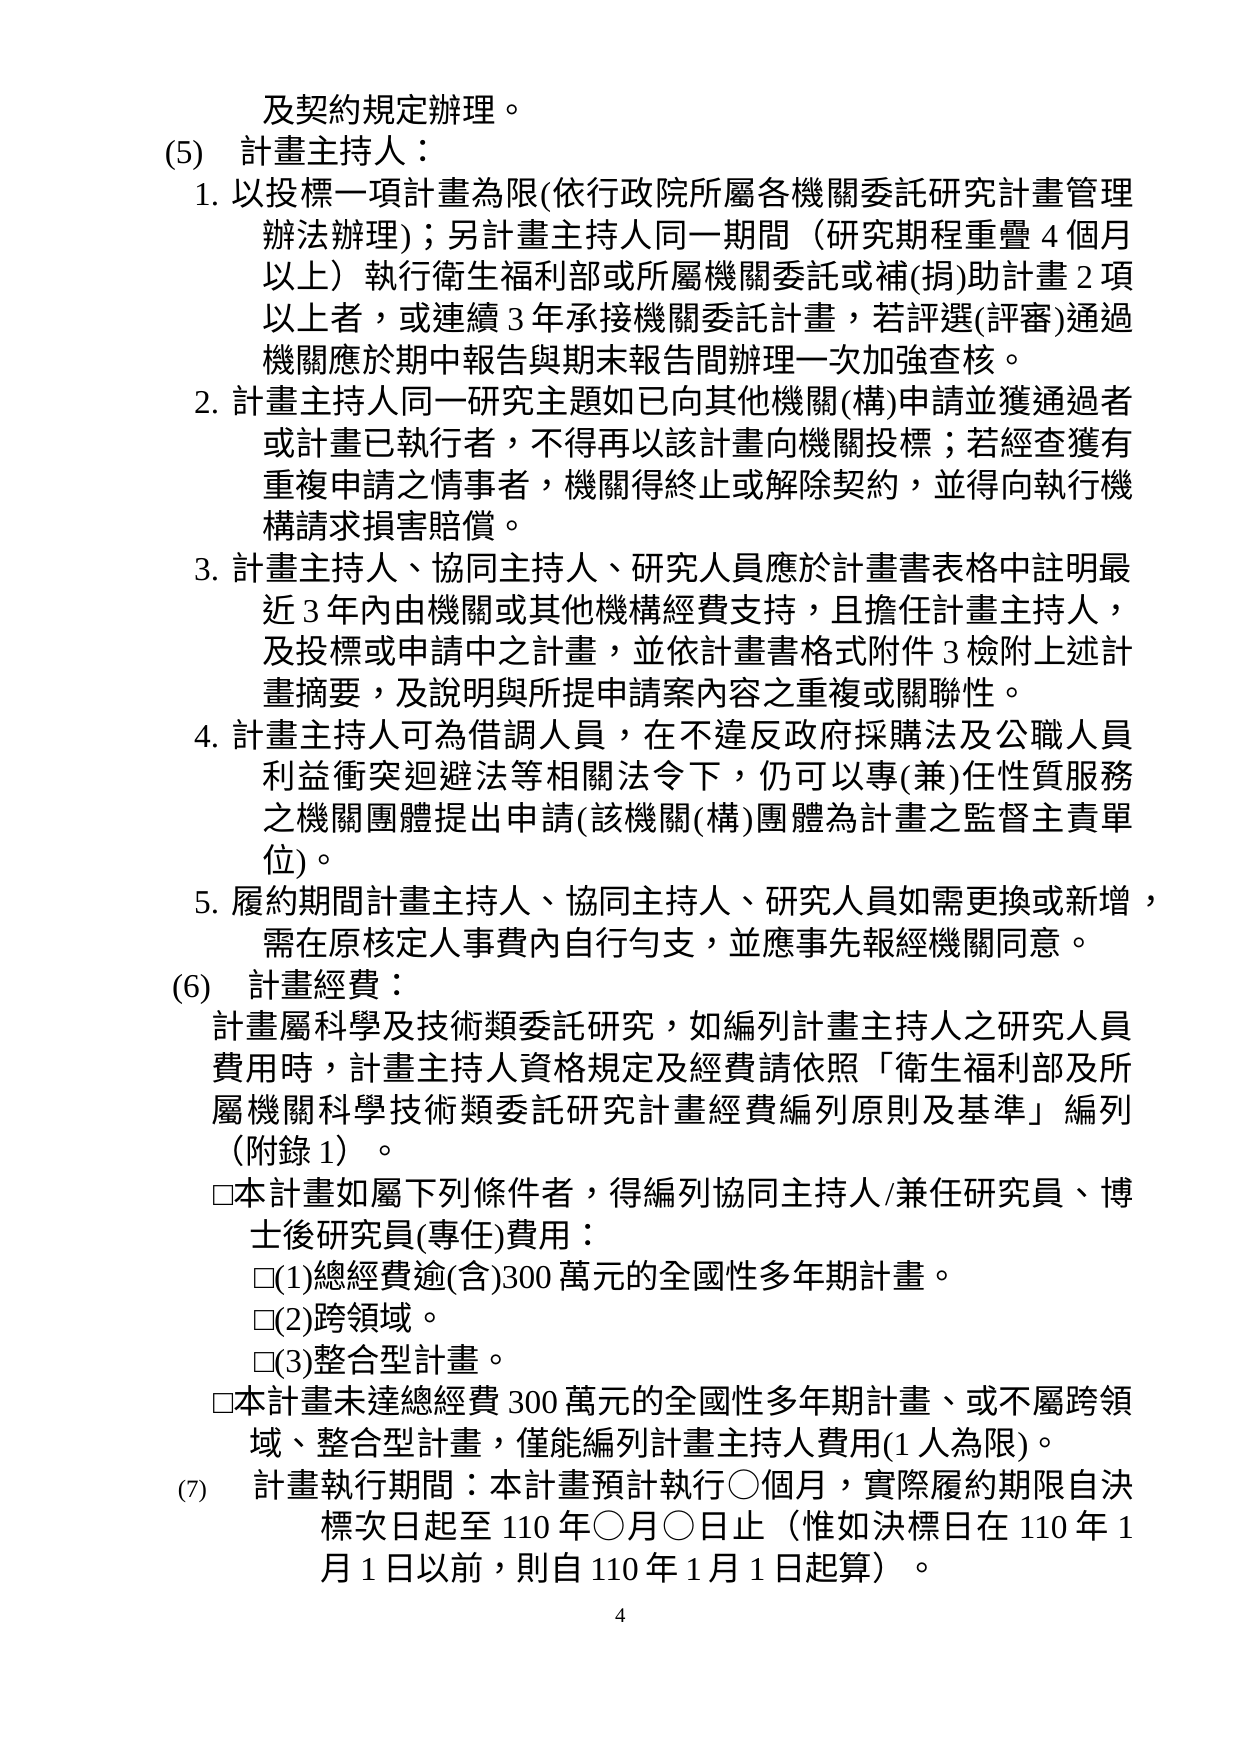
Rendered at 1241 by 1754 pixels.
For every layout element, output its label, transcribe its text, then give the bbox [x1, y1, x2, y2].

list 履約期間計畫主持人、協同主持人、研究人員如需更換或新增，需在原核定人事費內自行勻支，並應事先報經機關同意。 [194, 880, 1134, 964]
list 計畫主持人： [164, 130, 1134, 172]
text □本計畫未達總經費300萬元的全國性多年期計畫、或不屬跨領域、整合型計畫，僅能編列計畫主持人費用(1人為限)。 [213, 1380, 1134, 1464]
list 計畫執行期間：本計畫預計執行○個月，實際履約期限自決標次日起至110年○月○日止（惟如決標日在110年1月1日以前，則自110年1月1日起算）。 [178, 1464, 1134, 1589]
list 及契約規定辦理。 [195, 89, 1134, 130]
list 以投標一項計畫為限(依行政院所屬各機關委託研究計畫管理辦法辦理)；另計畫主持人同一期間（研究期程重疊4個月以上）執行衛生福利部或所屬機關委託或補(捐)助計畫2項以上者，或連續3年承接機關委託計畫，若評選(評審)通過，機關應於期中報告與期末報告間辦理一次加強查核。 [194, 172, 1134, 380]
text □本計畫如屬下列條件者，得編列協同主持人/兼任研究員、博士後研究員(專任)費用： [213, 1172, 1134, 1255]
text 計畫屬科學及技術類委託研究，如編列計畫主持人之研究人員費用時，計畫主持人資格規定及經費請依照「衛生福利部及所屬機關科學技術類委託研究計畫經費編列原則及基準」編列（附錄1）。 [211, 1005, 1134, 1172]
list 計畫主持人、協同主持人、研究人員應於計畫書表格中註明最近3年內由機關或其他機構經費支持，且擔任計畫主持人，及投標或申請中之計畫，並依計畫書格式附件3檢附上述計畫摘要，及說明與所提申請案內容之重複或關聯性。 [194, 547, 1134, 714]
text □(1)總經費逾(含)300萬元的全國性多年期計畫。 [254, 1255, 1134, 1297]
text □(2)跨領域。 [254, 1297, 1134, 1339]
list 計畫主持人同一研究主題如已向其他機關(構)申請並獲通過者或計畫已執行者，不得再以該計畫向機關投標；若經查獲有重複申請之情事者，機關得終止或解除契約，並得向執行機構請求損害賠償。 [194, 380, 1134, 547]
list 計畫主持人可為借調人員，在不違反政府採購法及公職人員利益衝突迴避法等相關法令下，仍可以專(兼)任性質服務之機關團體提出申請(該機關(構)團體為計畫之監督主責單位)。 [194, 714, 1134, 880]
text □(3)整合型計畫。 [254, 1339, 1134, 1380]
list 計畫經費： [172, 964, 1134, 1005]
